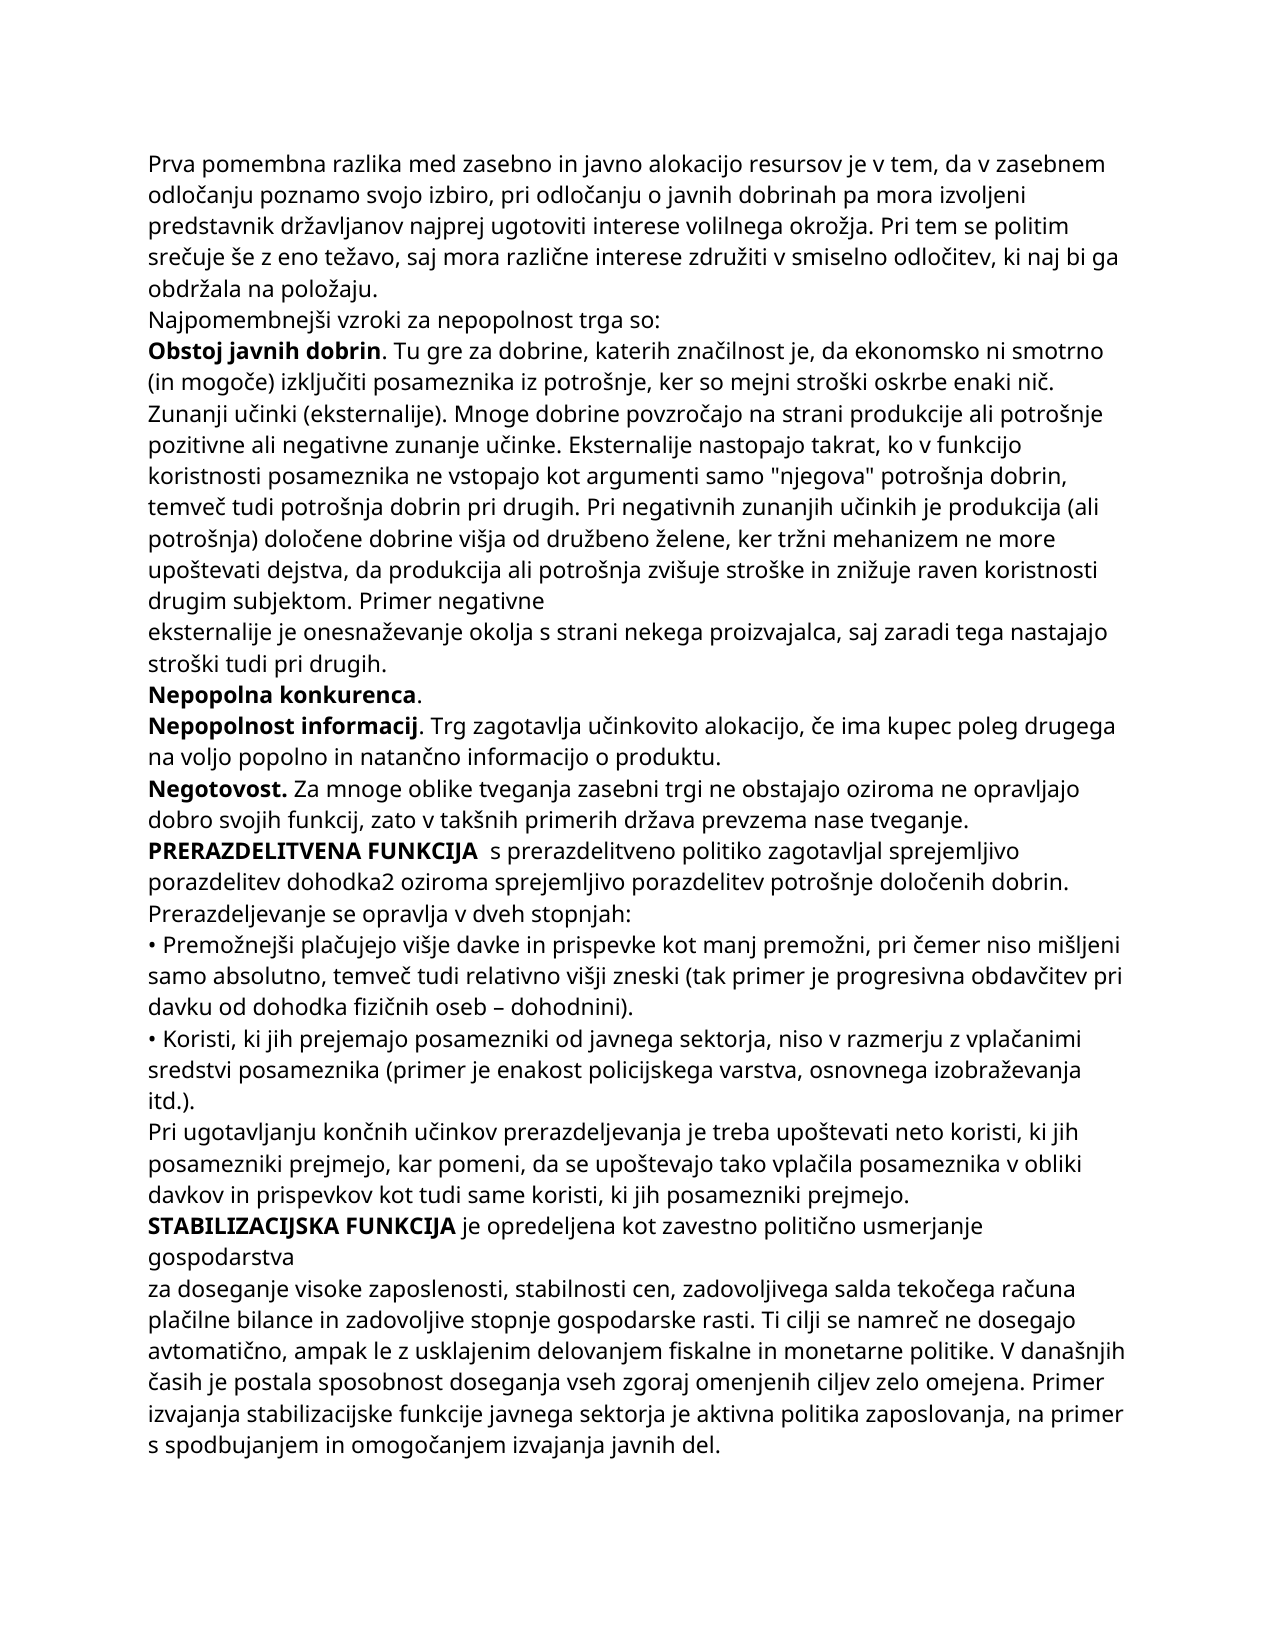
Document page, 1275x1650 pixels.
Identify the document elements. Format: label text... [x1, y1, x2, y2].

text Nepopolna konkurenca. [148, 679, 1127, 710]
text eksternalije je onesnaževanje okolja s strani nekega proizvajalca, saj zaradi tega nastajajo stroški tudi pri drugih. [148, 616, 1127, 679]
text • Koristi, ki jih prejemajo posamezniki od javnega sektorja, niso v razmerju z vplačanimi sredstvi posameznika (primer je enakost policijskega varstva, osnovnega izobraževanja itd.). [148, 1023, 1127, 1116]
text Pri ugotavljanju končnih učinkov prerazdeljevanja je treba upoštevati neto koristi, ki jih posamezniki prejmejo, kar pomeni, da se upoštevajo tako vplačila posameznika v obliki davkov in prispevkov kot tudi same koristi, ki jih posamezniki prejmejo. [148, 1116, 1127, 1210]
text Negotovost. Za mnoge oblike tveganja zasebni trgi ne obstajajo oziroma ne opravljajo dobro svojih funkcij, zato v takšnih primerih država prevzema nase tveganje. [148, 773, 1127, 835]
text Nepopolnost informacij. Trg zagotavlja učinkovito alokacijo, če ima kupec poleg drugega na voljo popolno in natančno informacijo o produktu. [148, 710, 1127, 773]
text Najpomembnejši vzroki za nepopolnost trga so: [148, 304, 1127, 335]
text Obstoj javnih dobrin. Tu gre za dobrine, katerih značilnost je, da ekonomsko ni smotrno (in mogoče) izključiti posameznika iz potrošnje, ker so mejni stroški oskrbe enaki nič. [148, 335, 1127, 398]
text PRERAZDELITVENA FUNKCIJA s prerazdelitveno politiko zagotavljal sprejemljivo porazdelitev dohodka2 oziroma sprejemljivo porazdelitev potrošnje določenih dobrin. Prerazdeljevanje se opravlja v dveh stopnjah: [148, 835, 1127, 929]
text Zunanji učinki (eksternalije). Mnoge dobrine povzročajo na strani produkcije ali potrošnje pozitivne ali negativne zunanje učinke. Eksternalije nastopajo takrat, ko v funkcijo koristnosti posameznika ne vstopajo kot argumenti samo "njegova" potrošnja dobrin, temveč tudi potrošnja dobrin pri drugih. Pri negativnih zunanjih učinkih je produkcija (ali potrošnja) določene dobrine višja od družbeno želene, ker tržni mehanizem ne more upoštevati dejstva, da produkcija ali potrošnja zvišuje stroške in znižuje raven koristnosti drugim subjektom. Primer negativne [148, 398, 1127, 616]
text za doseganje visoke zaposlenosti, stabilnosti cen, zadovoljivega salda tekočega računa plačilne bilance in zadovoljive stopnje gospodarske rasti. Ti cilji se namreč ne dosegajo avtomatično, ampak le z usklajenim delovanjem fiskalne in monetarne politike. V današnjih časih je postala sposobnost doseganja vseh zgoraj omenjenih ciljev zelo omejena. Primer izvajanja stabilizacijske funkcije javnega sektorja je aktivna politika zaposlovanja, na primer s spodbujanjem in omogočanjem izvajanja javnih del. [148, 1273, 1127, 1460]
text • Premožnejši plačujejo višje davke in prispevke kot manj premožni, pri čemer niso mišljeni samo absolutno, temveč tudi relativno višji zneski (tak primer je progresivna obdavčitev pri davku od dohodka fizičnih oseb – dohodnini). [148, 929, 1127, 1023]
text Prva pomembna razlika med zasebno in javno alokacijo resursov je v tem, da v zasebnem odločanju poznamo svojo izbiro, pri odločanju o javnih dobrinah pa mora izvoljeni predstavnik državljanov najprej ugotoviti interese volilnega okrožja. Pri tem se politim srečuje še z eno težavo, saj mora različne interese združiti v smiselno odločitev, ki naj bi ga obdržala na položaju. [148, 148, 1127, 304]
text STABILIZACIJSKA FUNKCIJA je opredeljena kot zavestno politično usmerjanje gospodarstva [148, 1210, 1127, 1273]
